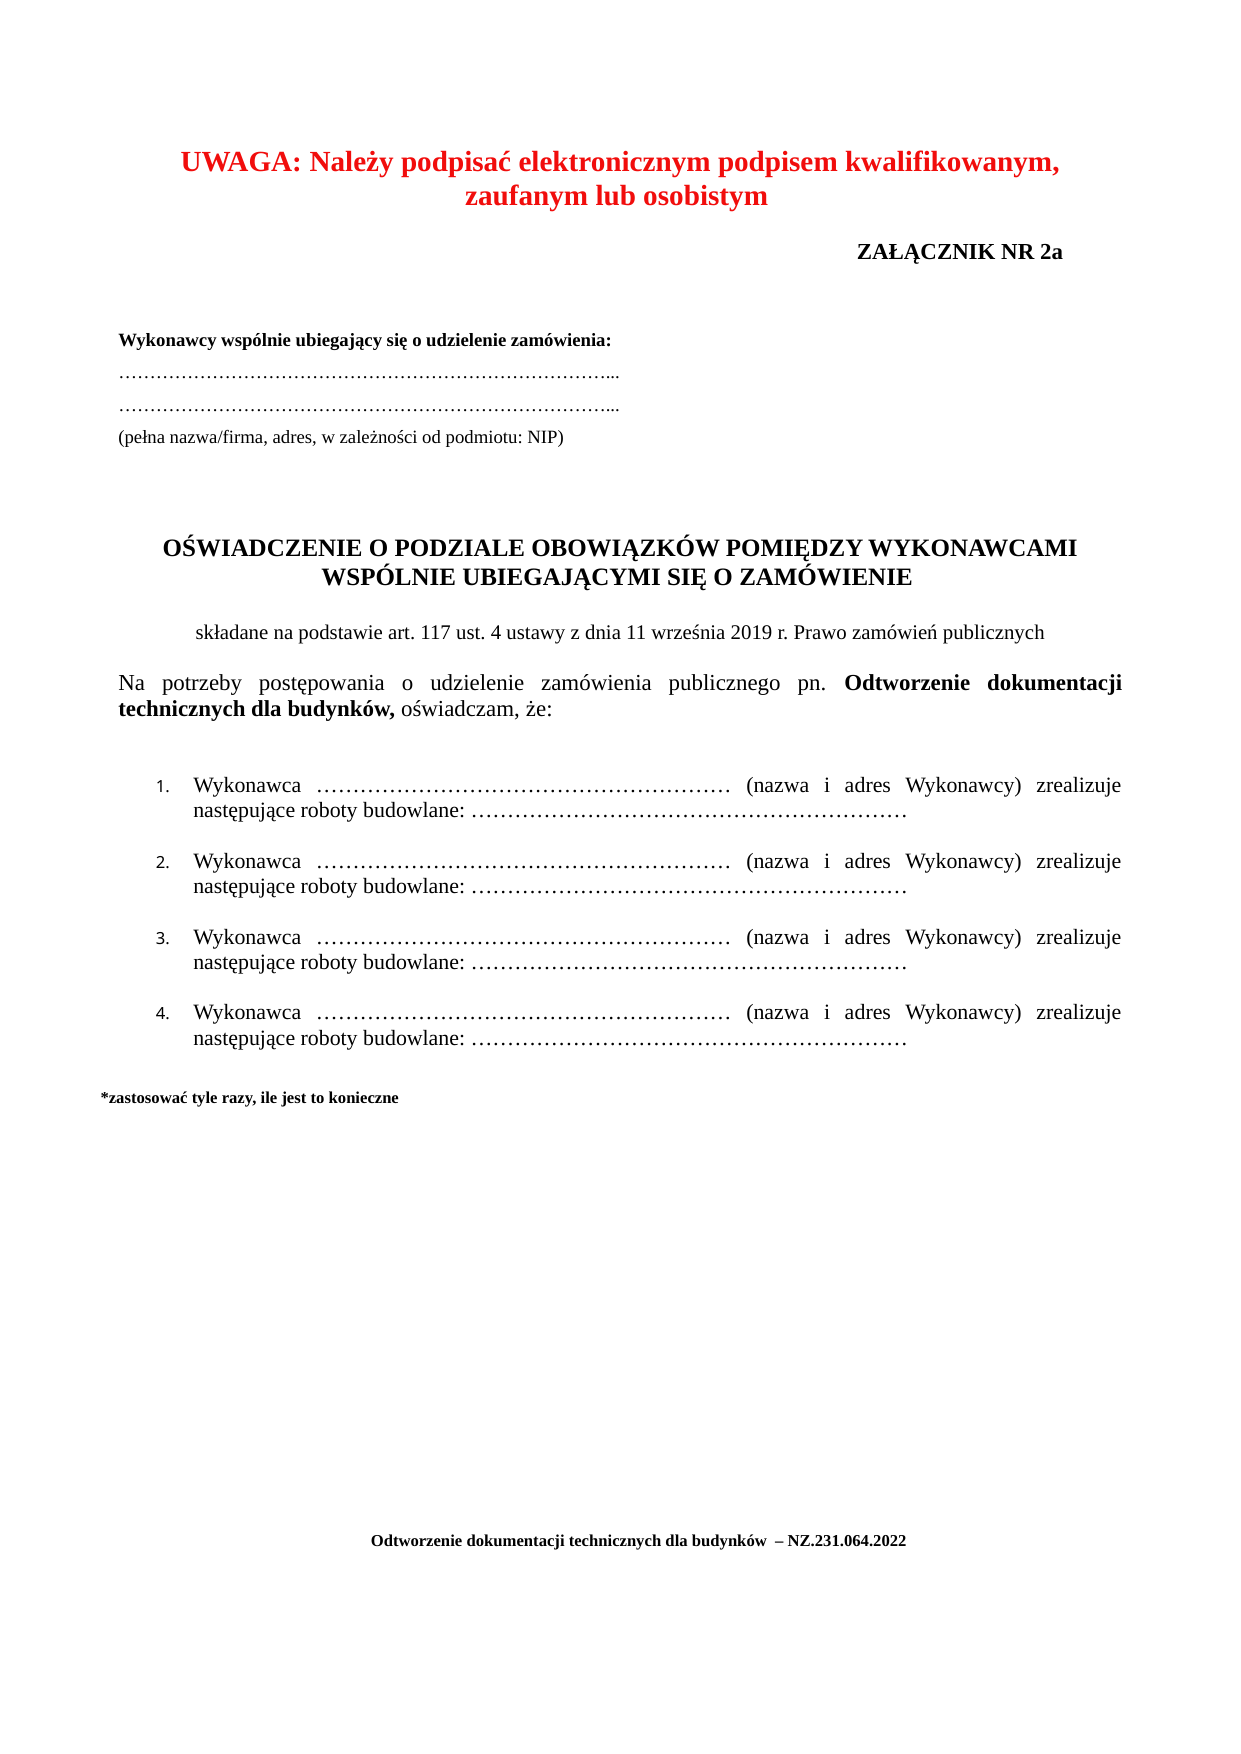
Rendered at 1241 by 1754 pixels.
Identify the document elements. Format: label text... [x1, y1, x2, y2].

text Wykonawcy wspólnie ubiegający się o udzielenie zamówienia: [118, 329, 1122, 350]
list Wykonawca ………………………………………………… (nazwa i adres Wykonawcy) zrealizuje następujące roboty budowlane: …………………………………………………… [156, 772, 1122, 823]
list Wykonawca ………………………………………………… (nazwa i adres Wykonawcy) zrealizuje następujące roboty budowlane: …………………………………………………… [156, 848, 1122, 898]
text ……………………………………………………………………... [118, 361, 1122, 383]
text Odtworzenie dokumentacji technicznych dla budynków – NZ.231.064.2022 [155, 1531, 1122, 1550]
text ZAŁĄCZNIK NR 2a [118, 238, 1122, 264]
list Wykonawca ………………………………………………… (nazwa i adres Wykonawcy) zrealizuje następujące roboty budowlane: …………………………………………………… [156, 924, 1122, 974]
text składane na podstawie art. 117 ust. 4 ustawy z dnia 11 września 2019 r. Prawo zamówień publicznych [118, 620, 1122, 644]
text ……………………………………………………………………... [118, 393, 1122, 415]
text *zastosować tyle razy, ile jest to konieczne [100, 1088, 1122, 1107]
list Wykonawca ………………………………………………… (nazwa i adres Wykonawcy) zrealizuje następujące roboty budowlane: …………………………………………………… [156, 999, 1122, 1050]
text Na potrzeby postępowania o udzielenie zamówienia publicznego pn. Odtworzenie dokumentacji technicznych dla budynków, oświadczam, że: [118, 669, 1122, 722]
text (pełna nazwa/firma, adres, w zależności od podmiotu: NIP) [118, 426, 1122, 447]
text UWAGA: Należy podpisać elektronicznym podpisem kwalifikowanym, zaufanym lub osobistym [118, 144, 1122, 212]
text OŚWIADCZENIE O PODZIALE OBOWIĄZKÓW POMIĘDZY WYKONAWCAMI WSPÓLNIE UBIEGAJĄCYMI SIĘ O ZAMÓWIENIE [118, 533, 1122, 591]
